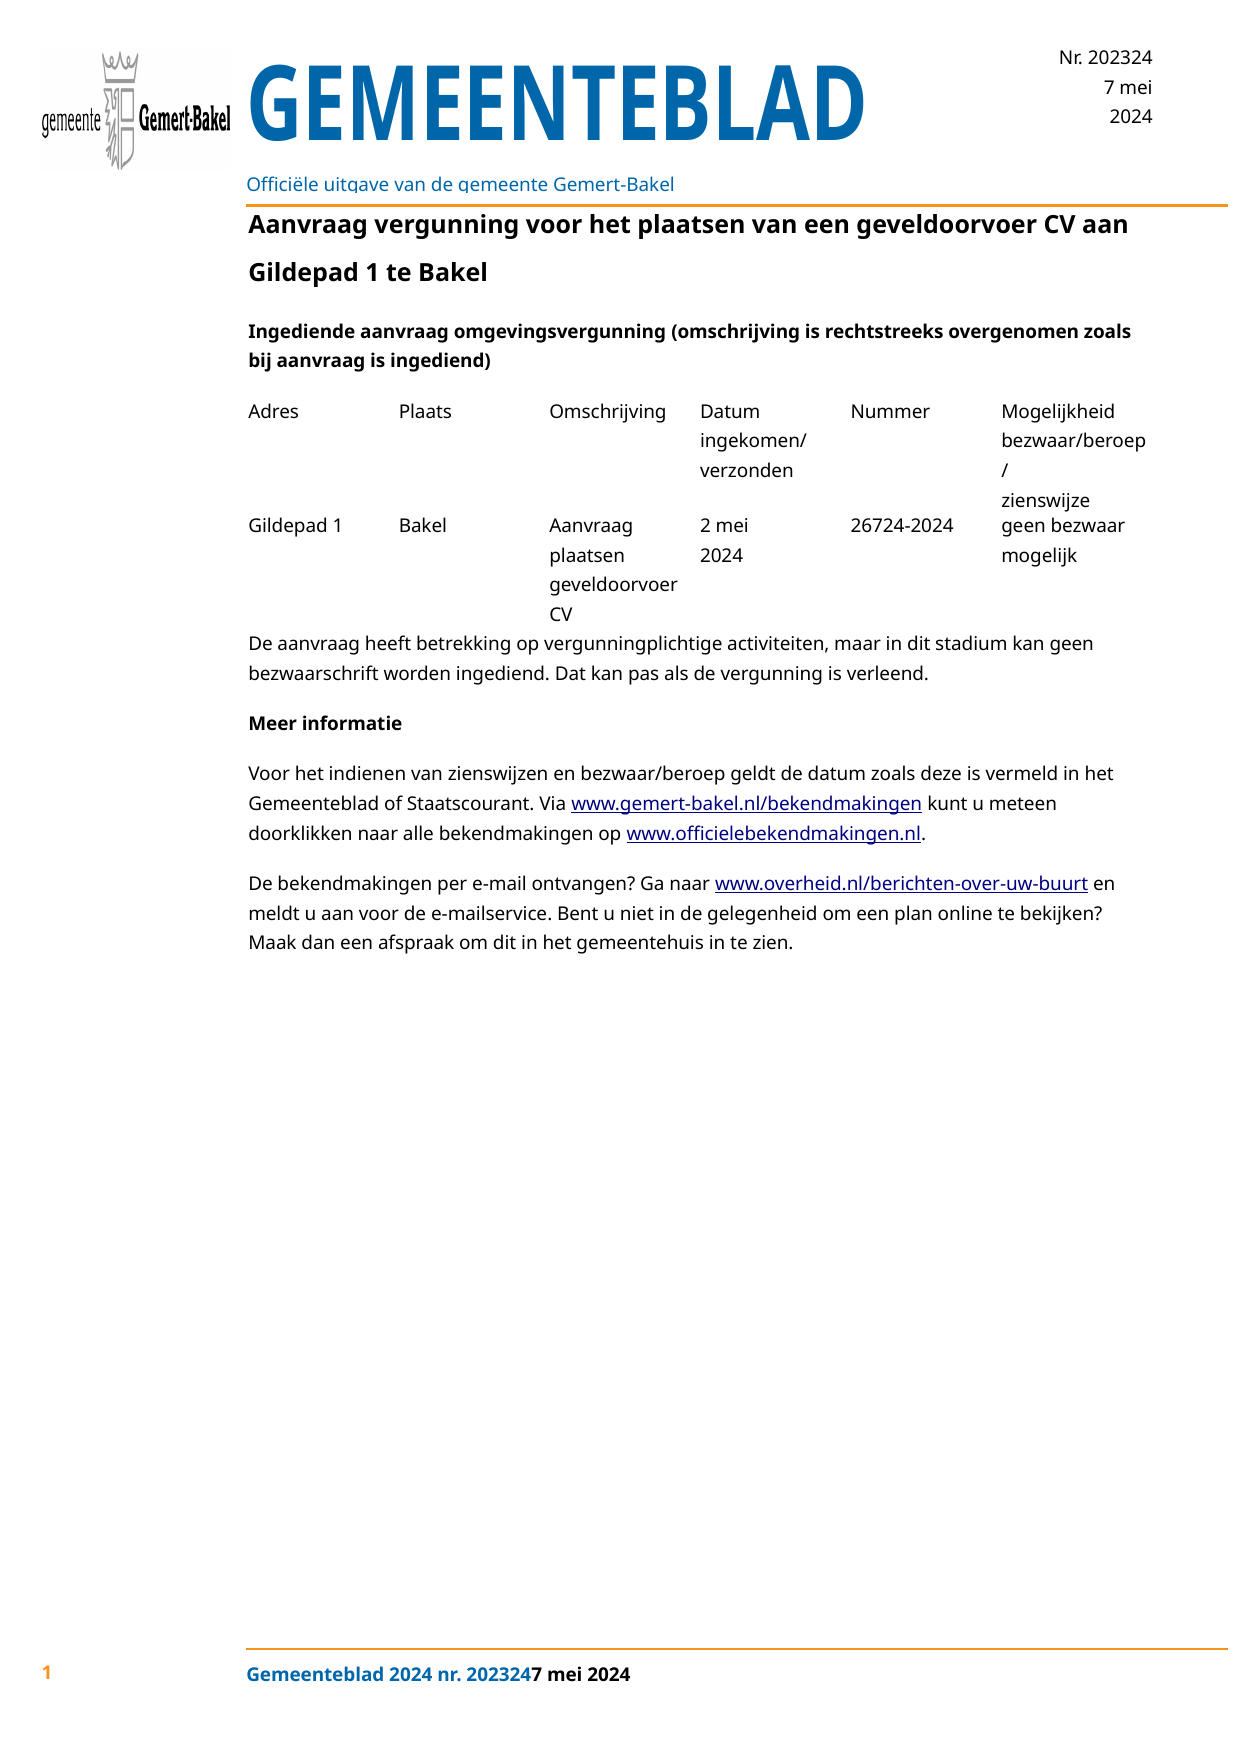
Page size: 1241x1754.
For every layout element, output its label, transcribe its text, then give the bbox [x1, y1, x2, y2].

table_header Omschrijving [549, 398, 700, 512]
text Aanvraag vergunning voor het plaatsen van een geveldoorvoer CV aan Gildepad 1 te Bakel [248, 207, 1152, 288]
picture [41, 47, 231, 172]
table_cell Bakel [399, 513, 549, 627]
table_header Adres [248, 398, 398, 512]
table_header Plaats [399, 398, 549, 512]
table_cell Gildepad 1 [248, 513, 398, 627]
table_header Mogelijkheid bezwaar/beroep/ zienswijze [1001, 398, 1152, 512]
table_cell 26724-2024 [850, 513, 1001, 627]
text De aanvraag heeft betrekking op vergunningplichtige activiteiten, maar in dit stadium kan geen bezwaarschrift worden ingediend. Dat kan pas als de vergunning is verleend. [248, 630, 1152, 686]
text Ingediende aanvraag omgevingsvergunning (omschrijving is rechtstreeks overgenomen zoals bij aanvraag is ingediend) [248, 318, 1152, 373]
table_header Datum ingekomen/ verzonden [700, 398, 850, 512]
text Meer informatie [248, 710, 1152, 736]
table_cell Aanvraag plaatsen geveldoorvoer CV [549, 513, 700, 627]
table_header Nummer [850, 398, 1001, 512]
text Voor het indienen van zienswijzen en bezwaar/beroep geldt de datum zoals deze is vermeld in het Gemeenteblad of Staatscourant. Via www.gemert-bakel.nl/bekendmakingen kunt u meteen doorklikken naar alle bekendmakingen op www.officielebekendmakingen.nl. [248, 761, 1152, 846]
text De bekendmakingen per e-mail ontvangen? Ga naar www.overheid.nl/berichten-over-uw-buurt en meldt u aan voor de e-mailservice. Bent u niet in de gelegenheid om een plan online te bekijken? Maak dan een afspraak om dit in het gemeentehuis in te zien. [248, 870, 1152, 955]
table_cell 2 mei 2024 [700, 513, 850, 627]
table_cell geen bezwaar mogelijk [1001, 513, 1152, 627]
